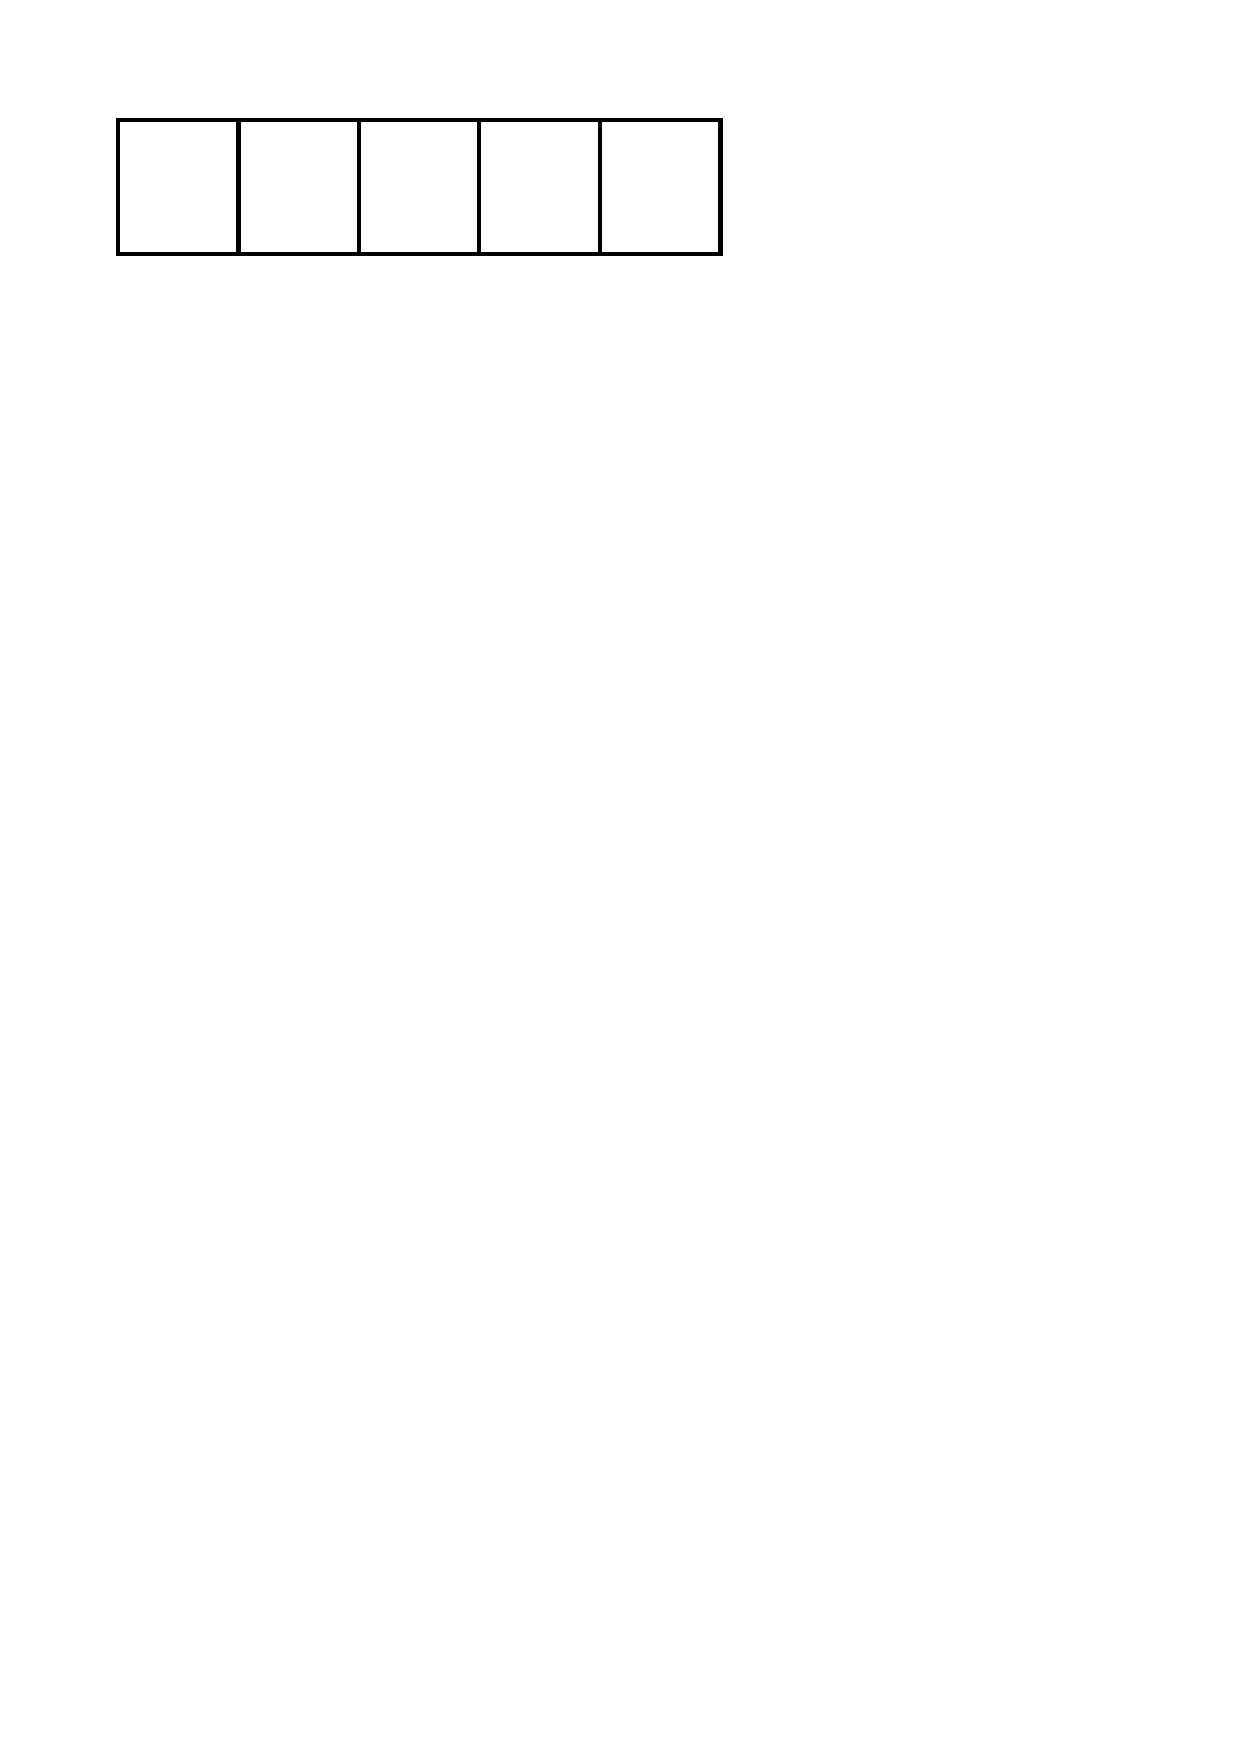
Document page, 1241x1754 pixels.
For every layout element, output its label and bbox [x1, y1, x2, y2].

table_cell [723, 118, 921, 252]
table_cell [602, 122, 718, 252]
table_cell [921, 118, 1122, 252]
table_cell [120, 122, 236, 252]
table_cell [361, 122, 477, 252]
table_cell [481, 122, 598, 252]
table_cell [241, 122, 357, 252]
